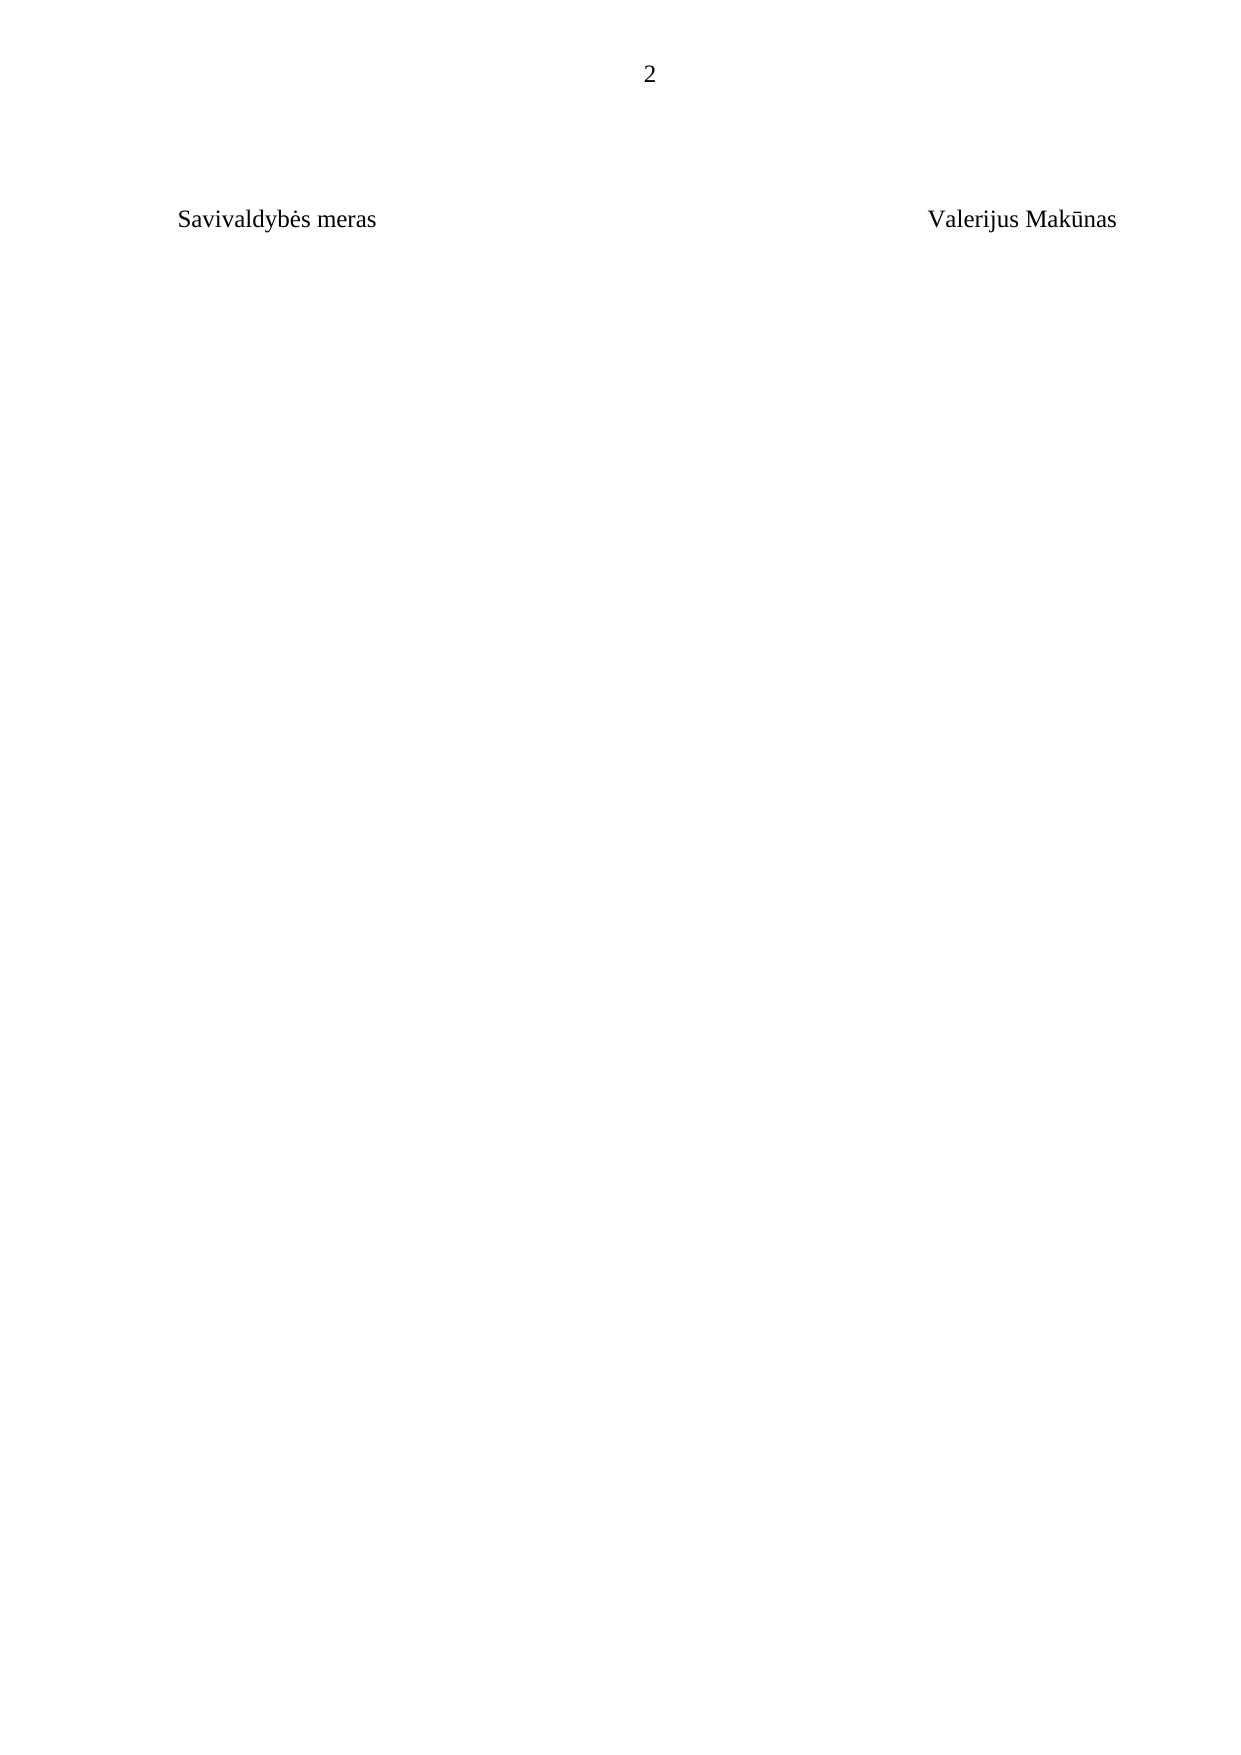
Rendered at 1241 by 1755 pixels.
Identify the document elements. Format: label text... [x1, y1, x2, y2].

text Savivaldybės meras Valerijus Makūnas [177, 204, 1122, 233]
